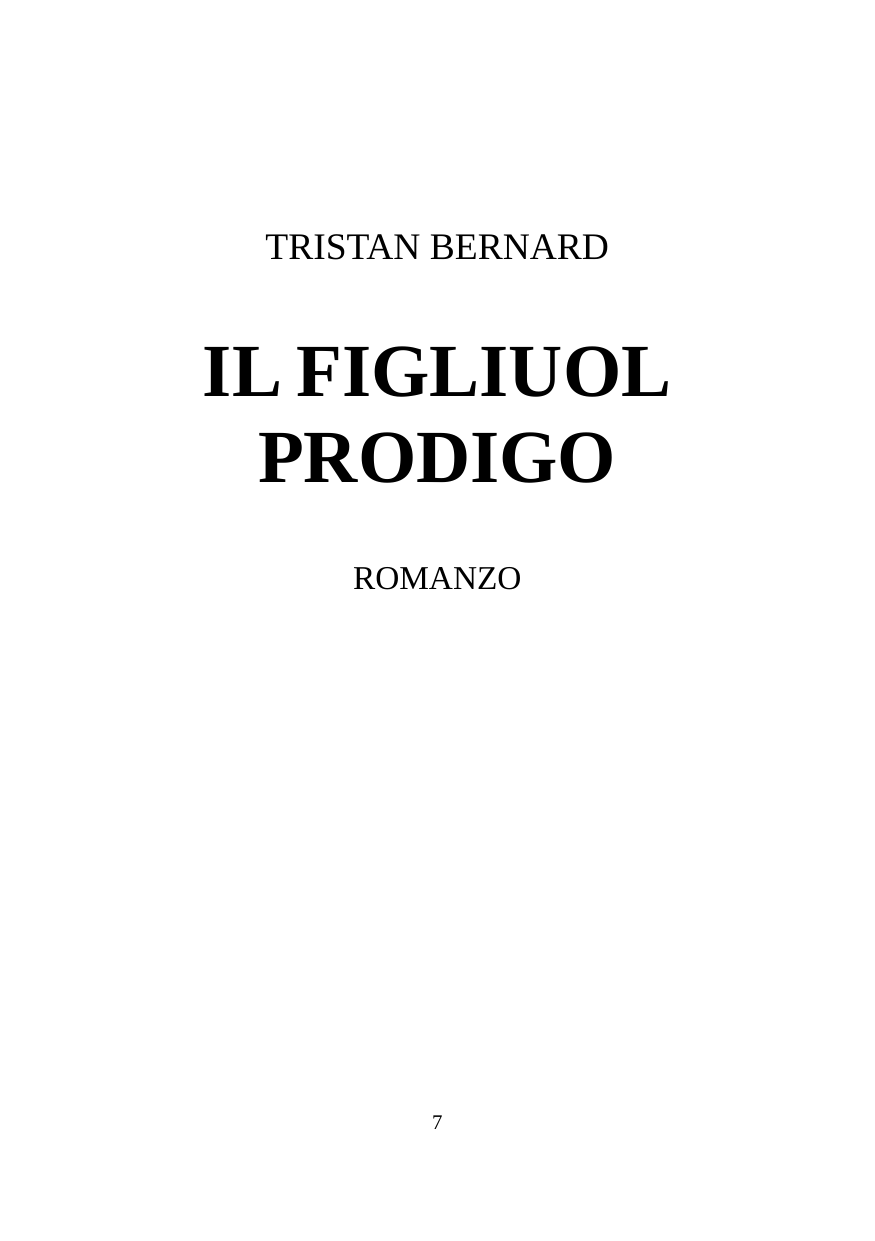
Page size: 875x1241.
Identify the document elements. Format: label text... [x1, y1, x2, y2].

text ROMANZO [106, 558, 768, 596]
text IL FIGLIUOL PRODIGO [106, 327, 768, 499]
text TRISTAN BERNARD [106, 224, 768, 267]
